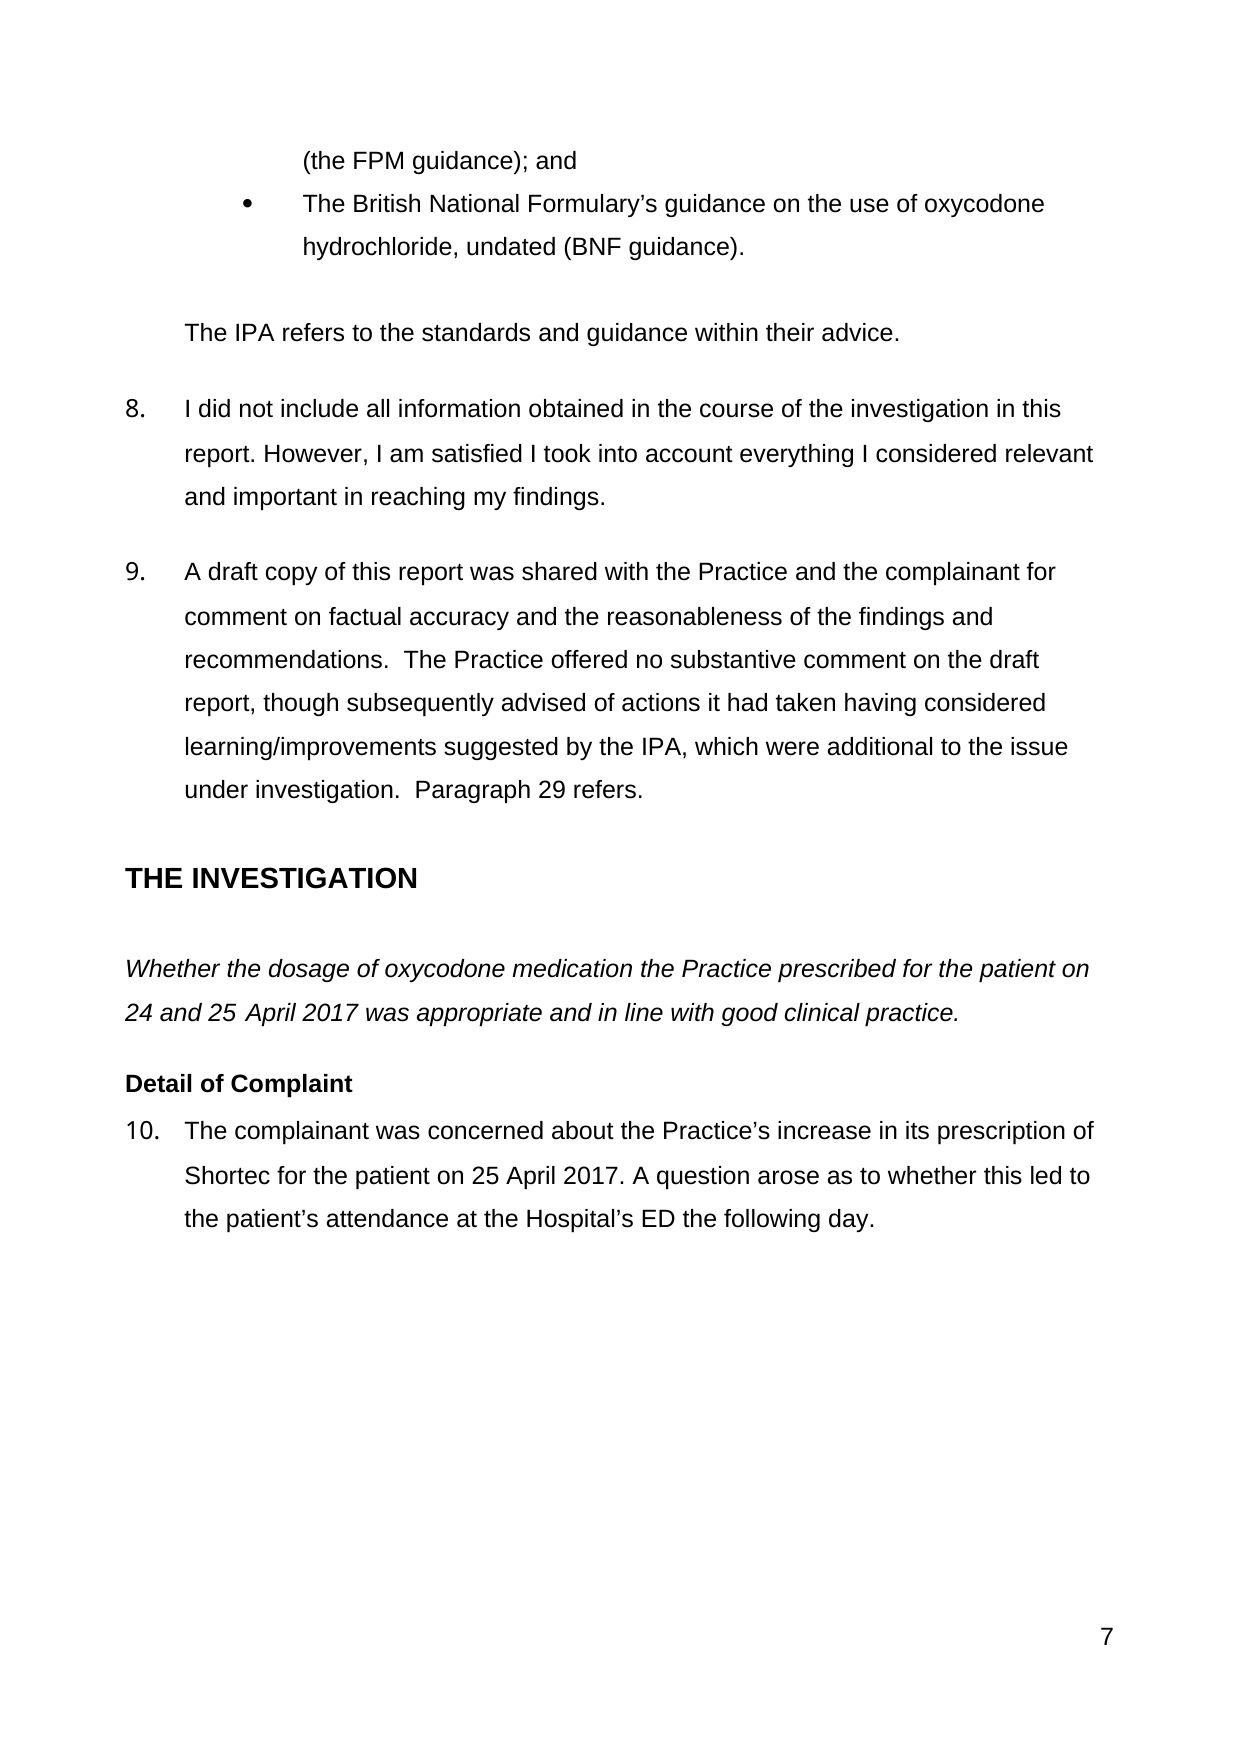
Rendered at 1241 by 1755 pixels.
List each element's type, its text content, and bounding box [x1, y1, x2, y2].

text The IPA refers to the standards and guidance within their advice. [184, 318, 1113, 347]
list I did not include all information obtained in the course of the investigation in this report. However, I am satisfied I took into account everything I considered relevant and important in reaching my findings. [125, 390, 1113, 511]
text Detail of Complaint [125, 1069, 1113, 1098]
text THE INVESTIGATION [125, 861, 1113, 894]
list A draft copy of this report was shared with the Practice and the complainant for comment on factual accuracy and the reasonableness of the findings and recommendations. The Practice offered no substantive comment on the draft report, though subsequently advised of actions it had taken having considered learning/improvements suggested by the IPA, which were additional to the issue under investigation. Paragraph 29 refers. [125, 554, 1113, 803]
list The complainant was concerned about the Practice’s increase in its prescription of Shortec for the patient on 25 April 2017. A question arose as to whether this led to the patient’s attendance at the Hospital’s ED the following day. [125, 1112, 1113, 1233]
list The British National Formulary’s guidance on the use of oxycodone hydrochloride, undated (BNF guidance). [243, 189, 1113, 261]
list (the FPM guidance); and [243, 146, 1113, 174]
text Whether the dosage of oxycodone medication the Practice prescribed for the patient on 24 and 25 April 2017 was appropriate and in line with good clinical practice. [125, 954, 1113, 1026]
